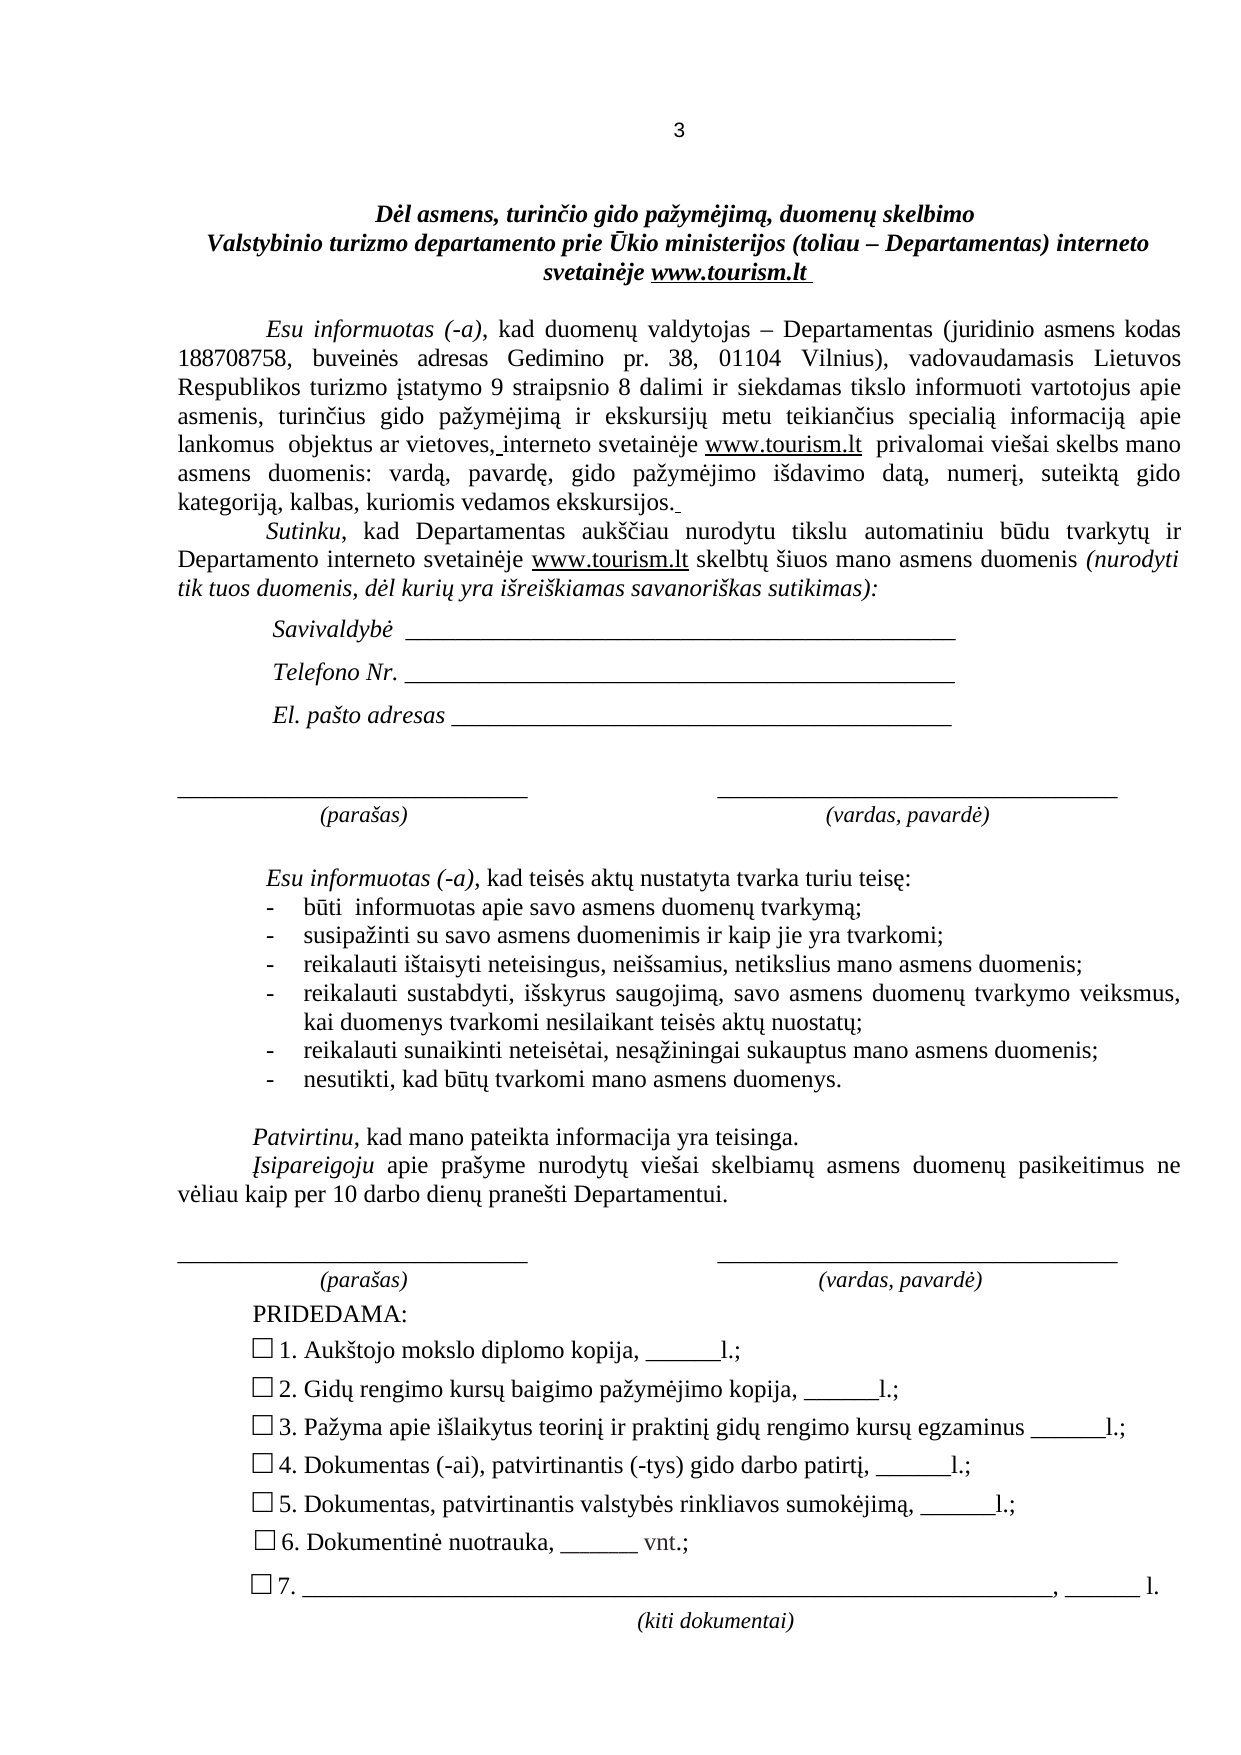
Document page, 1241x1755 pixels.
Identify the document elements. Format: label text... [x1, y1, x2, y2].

table_header (parašas) [177, 1266, 541, 1299]
text □ 2. Gidų rengimo kursų baigimo pažymėjimo kopija, ______l.; [177, 1366, 1181, 1404]
text Esu informuotas (-a), kad teisės aktų nustatyta tvarka turiu teisę: [177, 863, 1181, 892]
text ____________________________ ________________________________ [177, 772, 1181, 801]
text □ 3. Pažyma apie išlaikytus teorinį ir praktinį gidų rengimo kursų egzaminus ______l.; [177, 1404, 1181, 1443]
text PRIDEDAMA: [177, 1299, 1181, 1328]
table_header (vardas, pavardė) [593, 1266, 1163, 1299]
text - būti informuotas apie savo asmens duomenų tvarkymą; [266, 892, 1181, 921]
text Valstybinio turizmo departamento prie Ūkio ministerijos (toliau – Departamentas) interneto svetainėje www.tourism.lt [177, 228, 1181, 286]
table_header (parašas) [177, 801, 541, 834]
text Esu informuotas (-a), kad duomenų valdytojas – Departamentas (juridinio asmens kodas 188708758, buveinės adresas Gedimino pr. 38, 01104 Vilnius), vadovaudamasis Lietuvos Respublikos turizmo įstatymo 9 straipsnio 8 dalimi ir siekdamas tikslo informuoti vartotojus apie asmenis, turinčius gido pažymėjimą ir ekskursijų metu teikiančius specialią informaciją apie lankomus objektus ar vietoves, interneto svetainėje www.tourism.lt privalomai viešai skelbs mano asmens duomenis: vardą, pavardę, gido pažymėjimo išdavimo datą, numerį, suteiktą gido kategoriją, kalbas, kuriomis vedamos ekskursijos. [177, 314, 1181, 516]
text - susipažinti su savo asmens duomenimis ir kaip jie yra tvarkomi; [266, 921, 1181, 949]
text Telefono Nr. ____________________________________________ [177, 657, 1181, 686]
text - nesutikti, kad būtų tvarkomi mano asmens duomenys. [266, 1064, 1181, 1093]
text - reikalauti sustabdyti, išskyrus saugojimą, savo asmens duomenų tvarkymo veiksmus, kai duomenys tvarkomi nesilaikant teisės aktų nuostatų; [266, 978, 1181, 1036]
text □ 7. ____________________________________________________________, ______ l. [251, 1563, 1181, 1602]
text Sutinku, kad Departamentas aukščiau nurodytu tikslu automatiniu būdu tvarkytų ir Departamento interneto svetainėje www.tourism.lt skelbtų šiuos mano asmens duomenis (nurodyti tik tuos duomenis, dėl kurių yra išreiškiamas savanoriškas sutikimas): [177, 516, 1181, 602]
table_header (vardas, pavardė) [593, 801, 1178, 834]
text □ 1. Aukštojo mokslo diplomo kopija, ______l.; [177, 1328, 1181, 1366]
text Patvirtinu, kad mano pateikta informacija yra teisinga. [177, 1122, 1181, 1151]
text Įsipareigoju apie prašyme nurodytų viešai skelbiamų asmens duomenų pasikeitimus ne vėliau kaip per 10 darbo dienų pranešti Departamentui. [177, 1151, 1181, 1208]
text Dėl asmens, turinčio gido pažymėjimą, duomenų skelbimo [177, 199, 1181, 228]
text (kiti dokumentai) [177, 1608, 1181, 1634]
text Savivaldybė ____________________________________________ [177, 614, 1181, 643]
text - reikalauti ištaisyti neteisingus, neišsamius, netikslius mano asmens duomenis; [266, 949, 1181, 978]
text □ 5. Dokumentas, patvirtinantis valstybės rinkliavos sumokėjimą, ______l.; [177, 1481, 1181, 1519]
table_header [541, 1266, 593, 1299]
text - reikalauti sunaikinti neteisėtai, nesąžiningai sukauptus mano asmens duomenis; [266, 1036, 1181, 1064]
text ____________________________ ________________________________ [177, 1237, 1181, 1266]
table_header [541, 801, 593, 834]
text □ 4. Dokumentas (-ai), patvirtinantis (-tys) gido darbo patirtį, ______l.; [177, 1443, 1181, 1481]
text El. pašto adresas ________________________________________ [177, 700, 1181, 729]
text □ 6. Dokumentinė nuotrauka, ________ vnt.; [177, 1519, 1181, 1558]
